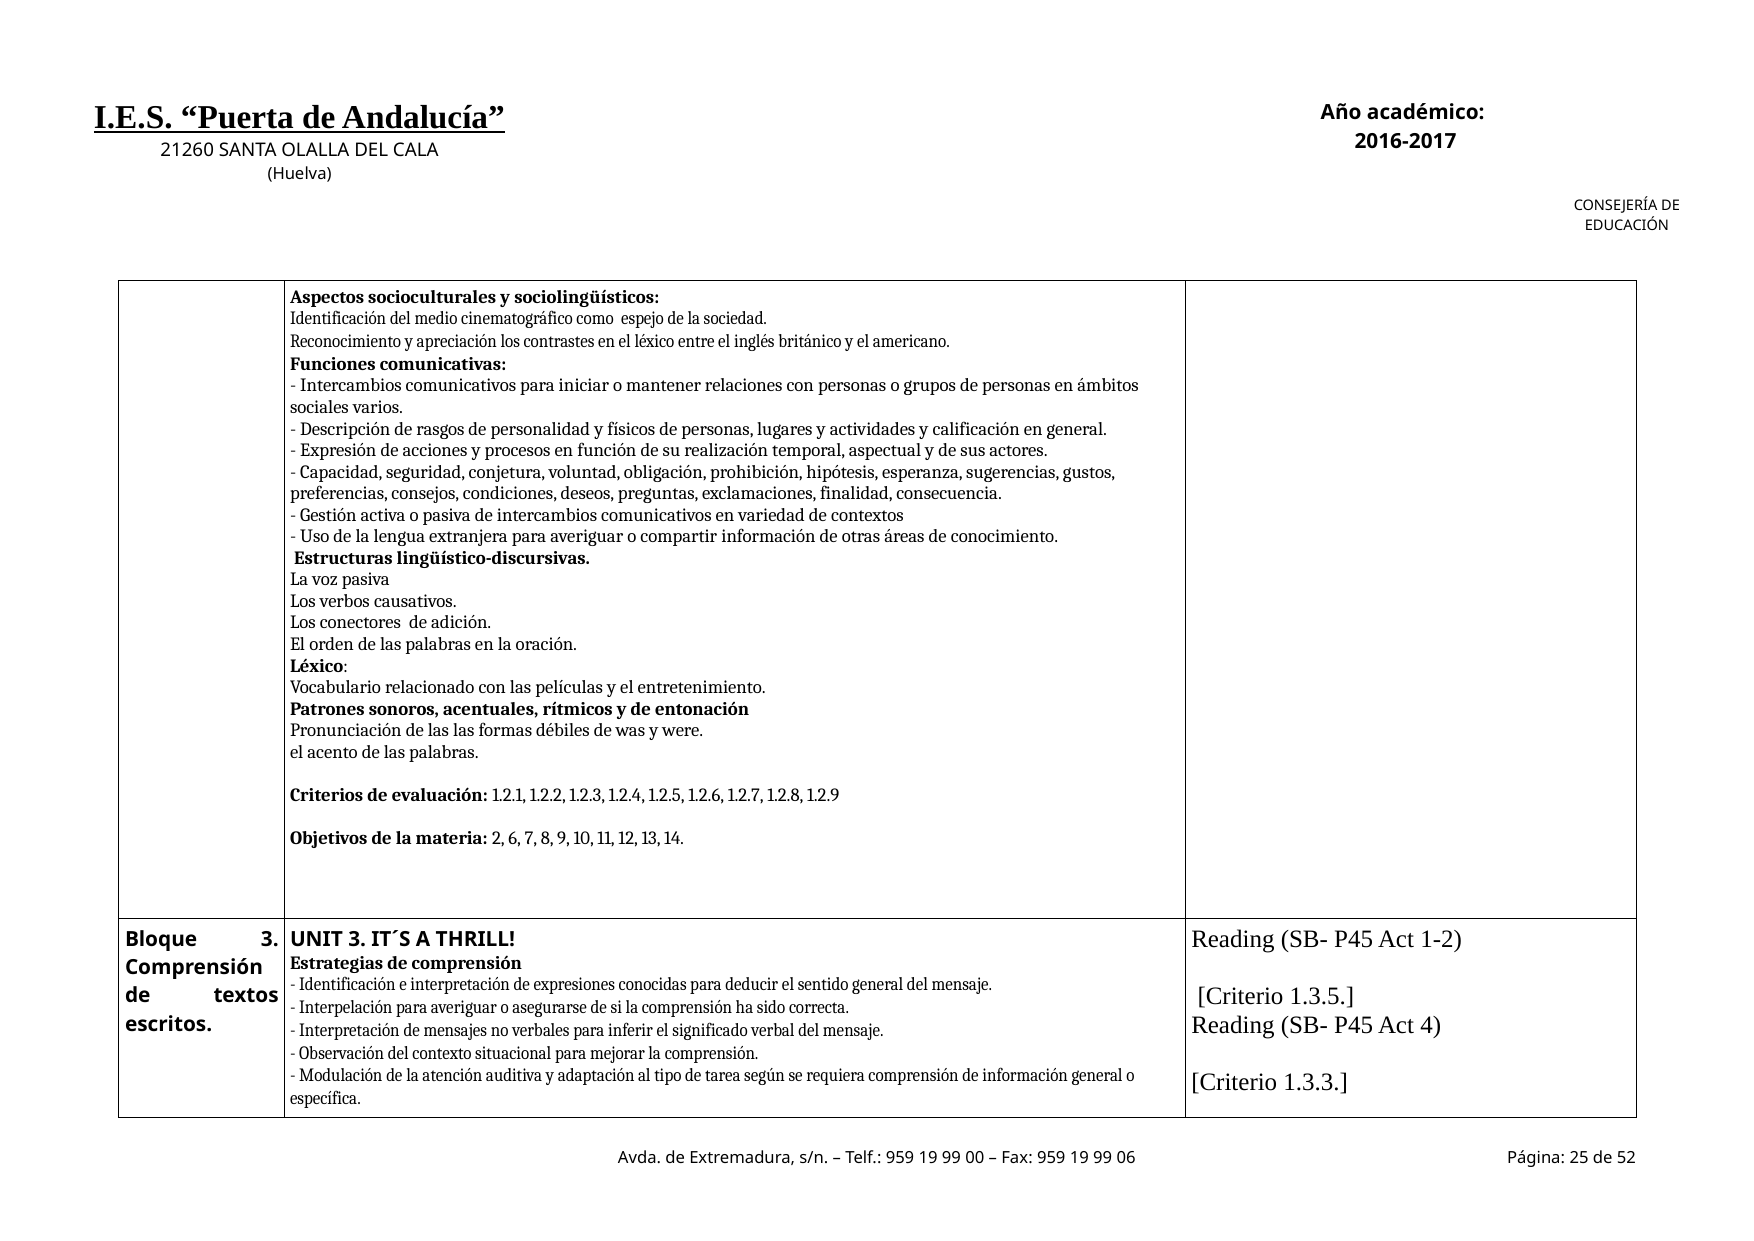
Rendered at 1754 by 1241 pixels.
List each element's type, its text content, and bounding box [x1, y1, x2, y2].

table_cell [119, 281, 284, 917]
table_cell Reading (SB- P45 Act 1-2) [Criterio 1.3.5.] Reading (SB- P45 Act 4) [Criterio 1.3.3.] [1186, 919, 1636, 1116]
table_cell [1637, 280, 1754, 917]
table_cell [1637, 918, 1754, 1116]
table_cell [1186, 281, 1636, 917]
table_cell Aspectos socioculturales y sociolingüísticos: Identificación del medio cinematográfico como espejo de la sociedad. Reconocimiento y apreciación los contrastes en el léxico entre el inglés británico y el americano. Funciones comunicativas: - Intercambios comunicativos para iniciar o mantener relaciones con personas o grupos de personas en ámbitos sociales varios. - Descripción de rasgos de personalidad y físicos de personas, lugares y actividades y calificación en general. - Expresión de acciones y procesos en función de su realización temporal, aspectual y de sus actores. - Capacidad, seguridad, conjetura, voluntad, obligación, prohibición, hipótesis, esperanza, sugerencias, gustos, preferencias, consejos, condiciones, deseos, preguntas, exclamaciones, finalidad, consecuencia. - Gestión activa o pasiva de intercambios comunicativos en variedad de contextos - Uso de la lengua extranjera para averiguar o compartir información de otras áreas de conocimiento. Estructuras lingüístico-discursivas. La voz pasiva Los verbos causativos. Los conectores de adición. El orden de las palabras en la oración. Léxico: Vocabulario relacionado con las películas y el entretenimiento. Patrones sonoros, acentuales, rítmicos y de entonación Pronunciación de las las formas débiles de was y were. el acento de las palabras. Criterios de evaluación: 1.2.1, 1.2.2, 1.2.3, 1.2.4, 1.2.5, 1.2.6, 1.2.7, 1.2.8, 1.2.9 Objetivos de la materia: 2, 6, 7, 8, 9, 10, 11, 12, 13, 14. [285, 281, 1185, 917]
table_cell UNIT 3. IT´S A THRILL! Estrategias de comprensión - Identificación e interpretación de expresiones conocidas para deducir el sentido general del mensaje. - Interpelación para averiguar o asegurarse de si la comprensión ha sido correcta. - Interpretación de mensajes no verbales para inferir el significado verbal del mensaje. - Observación del contexto situacional para mejorar la comprensión. - Modulación de la atención auditiva y adaptación al tipo de tarea según se requiera comprensión de información general o específica. [285, 919, 1185, 1116]
table_cell Bloque 3. Comprensión de textos escritos. [119, 919, 284, 1116]
